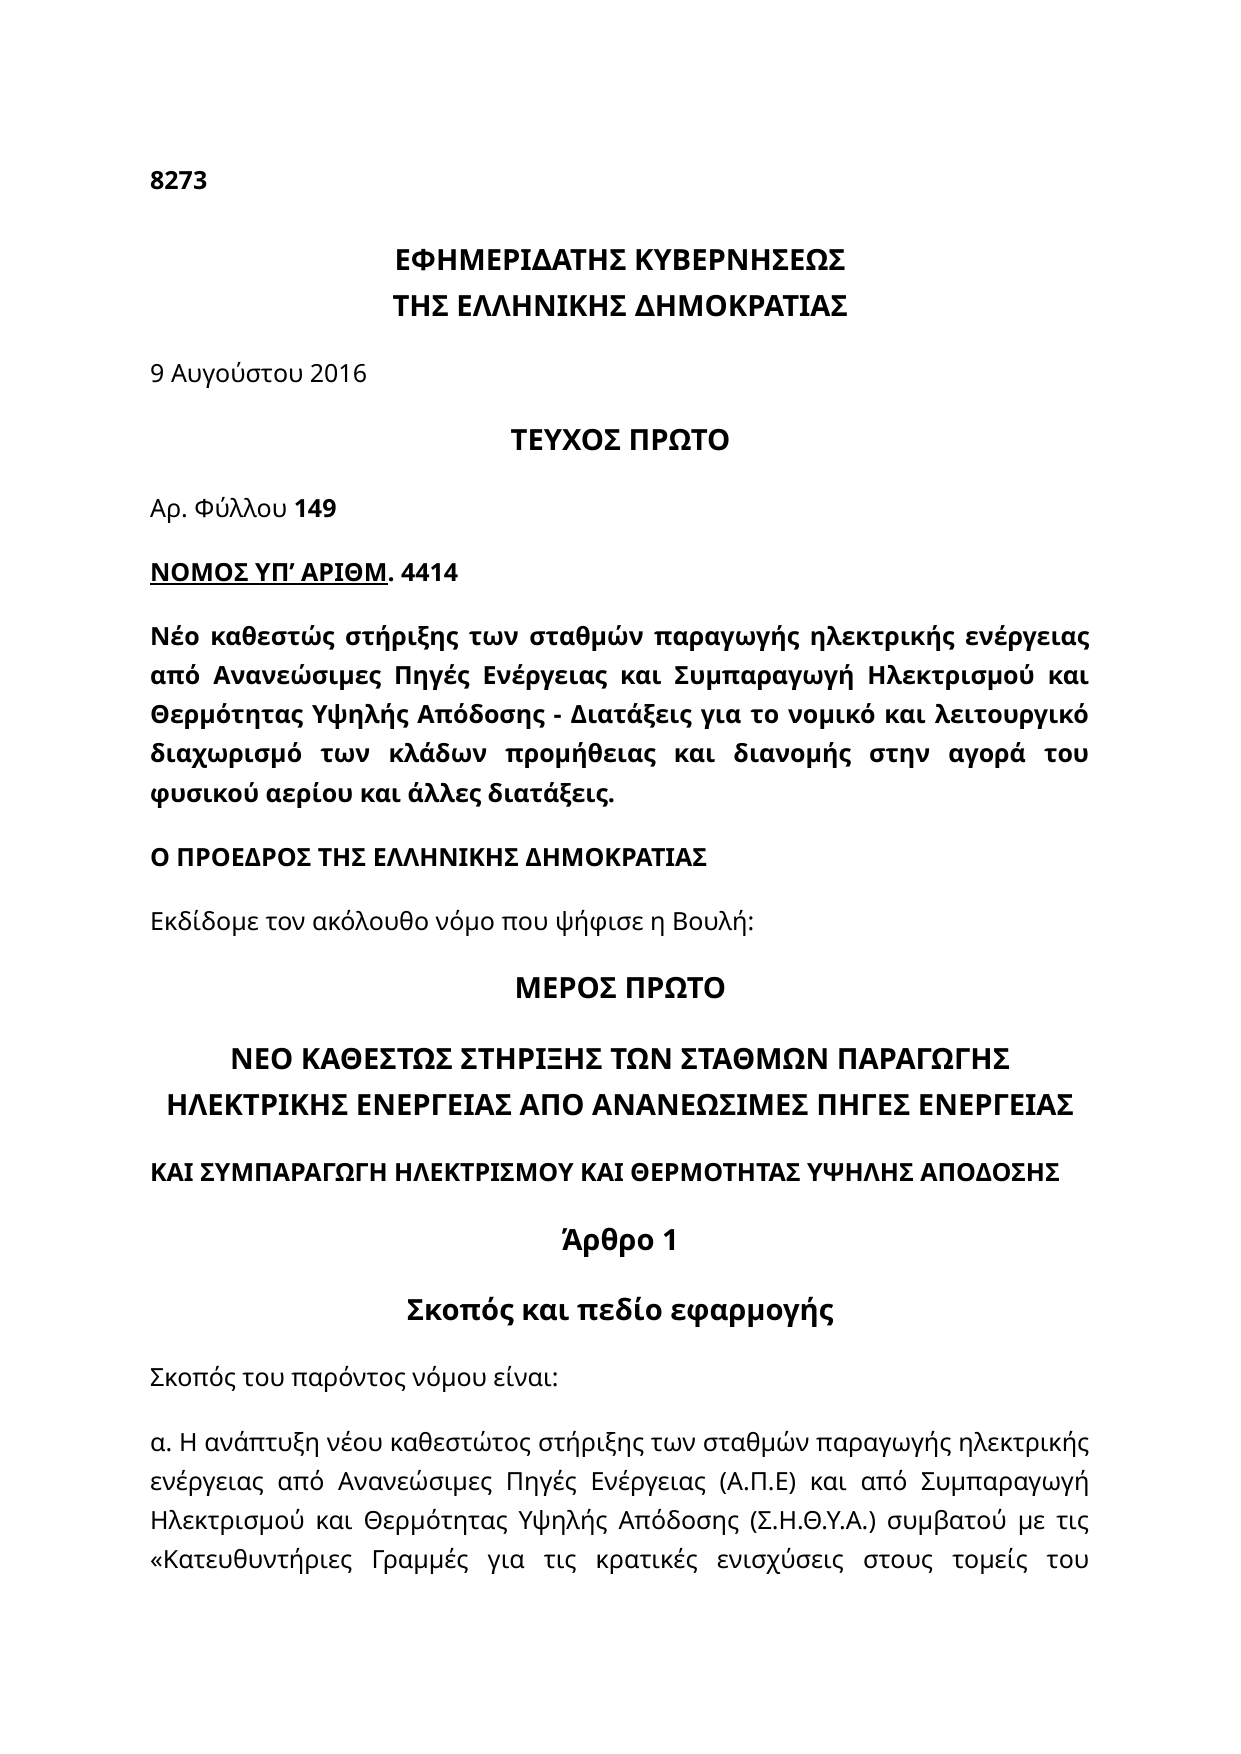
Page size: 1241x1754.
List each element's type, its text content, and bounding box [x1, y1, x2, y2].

text Νέο καθεστώς στήριξης των σταθμών παραγωγής ηλεκτρικής ενέργειας από Ανανεώσιμες Πηγές Ενέργειας και Συμπαραγωγή Ηλεκτρισμού και Θερμότητας Υψηλής Απόδοσης - Διατάξεις για το νομικό και λειτουργικό διαχωρισμό των κλάδων προμήθειας και διανομής στην αγορά του φυσικού αερίου και άλλες διατάξεις. [150, 618, 1090, 809]
text α. Η ανάπτυξη νέου καθεστώτος στήριξης των σταθμών παραγωγής ηλεκτρικής ενέργειας από Ανανεώσιμες Πηγές Ενέργειας (Α.Π.Ε) και από Συμπαραγωγή Ηλεκτρισμού και Θερμότητας Υψηλής Απόδοσης (Σ.Η.Θ.Υ.Α.) συμβατού με τις «Κατευθυντήριες Γραμμές για τις κρατικές ενισχύσεις στους τομείς του [150, 1424, 1090, 1576]
text ΤΕΥΧΟΣ ΠΡΩΤΟ [150, 419, 1090, 459]
title 8273 [150, 162, 1090, 197]
text Εκδίδομε τον ακόλουθο νόμο που ψήφισε η Βουλή: [150, 903, 1090, 938]
text Ο ΠΡΟΕΔΡΟΣ ΤΗΣ ΕΛΛΗΝΙΚΗΣ ΔΗΜΟΚΡΑΤΙΑΣ [150, 839, 1090, 873]
subtitle ΝΕΟ ΚΑΘΕΣΤΩΣ ΣΤΗΡΙΞΗΣ ΤΩΝ ΣΤΑΘΜΩΝ ΠΑΡΑΓΩΓΗΣ ΗΛΕΚΤΡΙΚΗΣ ΕΝΕΡΓΕΙΑΣ ΑΠΟ ΑΝΑΝΕΩΣΙΜΕΣ ΠΗΓΕΣ ΕΝΕΡΓΕΙΑΣ [150, 1038, 1090, 1124]
subtitle Άρθρο 1 [150, 1219, 1090, 1258]
text Σκοπός του παρόντος νόμου είναι: [150, 1360, 1090, 1394]
text ΚΑΙ ΣΥΜΠΑΡΑΓΩΓΗ ΗΛΕΚΤΡΙΣΜΟΥ ΚΑΙ ΘΕΡΜΟΤΗΤΑΣ ΥΨΗΛΗΣ ΑΠΟΔΟΣΗΣ [150, 1154, 1090, 1189]
text 9 Αυγούστου 2016 [150, 355, 1090, 389]
text NOMOΣ ΥΠ’ ΑΡΙΘΜ. 4414 [150, 554, 1090, 588]
subtitle Σκοπός και πεδίο εφαρμογής [150, 1289, 1090, 1329]
text ΕΦΗΜΕΡΙ∆ΑΤΗΣ ΚΥΒΕΡΝΗΣΕΩΣ ΤΗΣ ΕΛΛΗΝΙΚΗΣ ∆ΗΜΟΚΡΑΤΙΑΣ [150, 239, 1090, 324]
text Αρ. Φύλλου 149 [150, 490, 1090, 524]
subtitle ΜΕΡΟΣ ΠΡΩΤΟ [150, 968, 1090, 1007]
